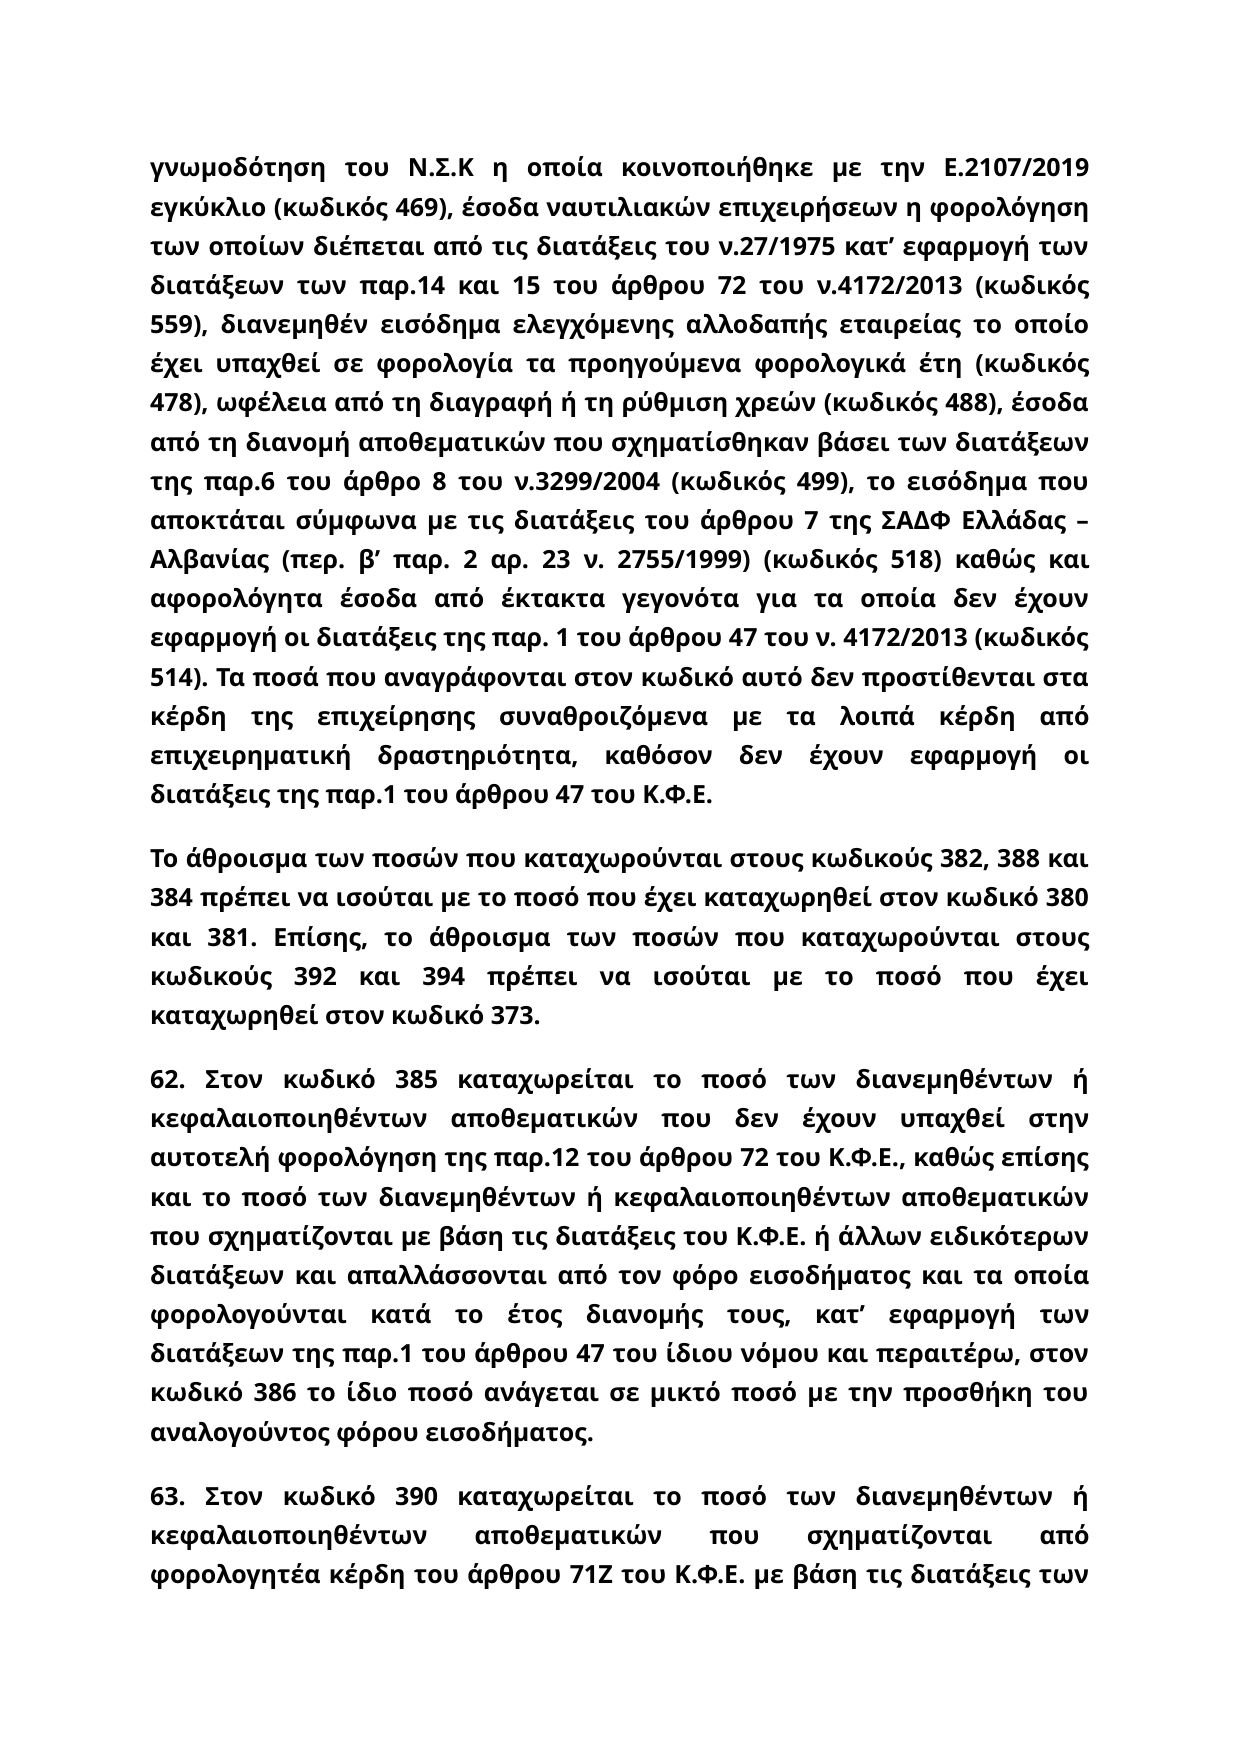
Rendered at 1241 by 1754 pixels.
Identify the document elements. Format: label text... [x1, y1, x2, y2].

text Το άθροισμα των ποσών που καταχωρούνται στους κωδικούς 382, 388 και 384 πρέπει να ισούται με το ποσό που έχει καταχωρηθεί στον κωδικό 380 και 381. Επίσης, το άθροισμα των ποσών που καταχωρούνται στους κωδικούς 392 και 394 πρέπει να ισούται με το ποσό που έχει καταχωρηθεί στον κωδικό 373. [150, 841, 1090, 1032]
text 62. Στον κωδικό 385 καταχωρείται το ποσό των διανεμηθέντων ή κεφαλαιοποιηθέντων αποθεματικών που δεν έχουν υπαχθεί στην αυτοτελή φορολόγηση της παρ.12 του άρθρου 72 του Κ.Φ.Ε., καθώς επίσης και το ποσό των διανεμηθέντων ή κεφαλαιοποιηθέντων αποθεματικών που σχηματίζονται με βάση τις διατάξεις του Κ.Φ.Ε. ή άλλων ειδικότερων διατάξεων και απαλλάσσονται από τον φόρο εισοδήματος και τα οποία φορολογούνται κατά το έτος διανομής τους, κατ’ εφαρμογή των διατάξεων της παρ.1 του άρθρου 47 του ίδιου νόμου και περαιτέρω, στον κωδικό 386 το ίδιο ποσό ανάγεται σε μικτό ποσό με την προσθήκη του αναλογούντος φόρου εισοδήματος. [150, 1062, 1090, 1448]
text 63. Στον κωδικό 390 καταχωρείται το ποσό των διανεμηθέντων ή κεφαλαιοποιηθέντων αποθεματικών που σχηματίζονται από φορολογητέα κέρδη του άρθρου 71Ζ του Κ.Φ.Ε. με βάση τις διατάξεις των [150, 1478, 1090, 1591]
text γνωμοδότηση του Ν.Σ.Κ η οποία κοινοποιήθηκε με την Ε.2107/2019 εγκύκλιο (κωδικός 469), έσοδα ναυτιλιακών επιχειρήσεων η φορολόγηση των οποίων διέπεται από τις διατάξεις του ν.27/1975 κατ’ εφαρμογή των διατάξεων των παρ.14 και 15 του άρθρου 72 του ν.4172/2013 (κωδικός 559), διανεμηθέν εισόδημα ελεγχόμενης αλλοδαπής εταιρείας το οποίο έχει υπαχθεί σε φορολογία τα προηγούμενα φορολογικά έτη (κωδικός 478), ωφέλεια από τη διαγραφή ή τη ρύθμιση χρεών (κωδικός 488), έσοδα από τη διανομή αποθεματικών που σχηματίσθηκαν βάσει των διατάξεων της παρ.6 του άρθρο 8 του ν.3299/2004 (κωδικός 499), το εισόδημα που αποκτάται σύμφωνα με τις διατάξεις του άρθρου 7 της ΣΑΔΦ Ελλάδας – Αλβανίας (περ. β’ παρ. 2 αρ. 23 ν. 2755/1999) (κωδικός 518) καθώς και αφορολόγητα έσοδα από έκτακτα γεγονότα για τα οποία δεν έχουν εφαρμογή οι διατάξεις της παρ. 1 του άρθρου 47 του ν. 4172/2013 (κωδικός 514). Τα ποσά που αναγράφονται στον κωδικό αυτό δεν προστίθενται στα κέρδη της επιχείρησης συναθροιζόμενα με τα λοιπά κέρδη από επιχειρηματική δραστηριότητα, καθόσον δεν έχουν εφαρμογή οι διατάξεις της παρ.1 του άρθρου 47 του Κ.Φ.Ε. [150, 150, 1090, 811]
